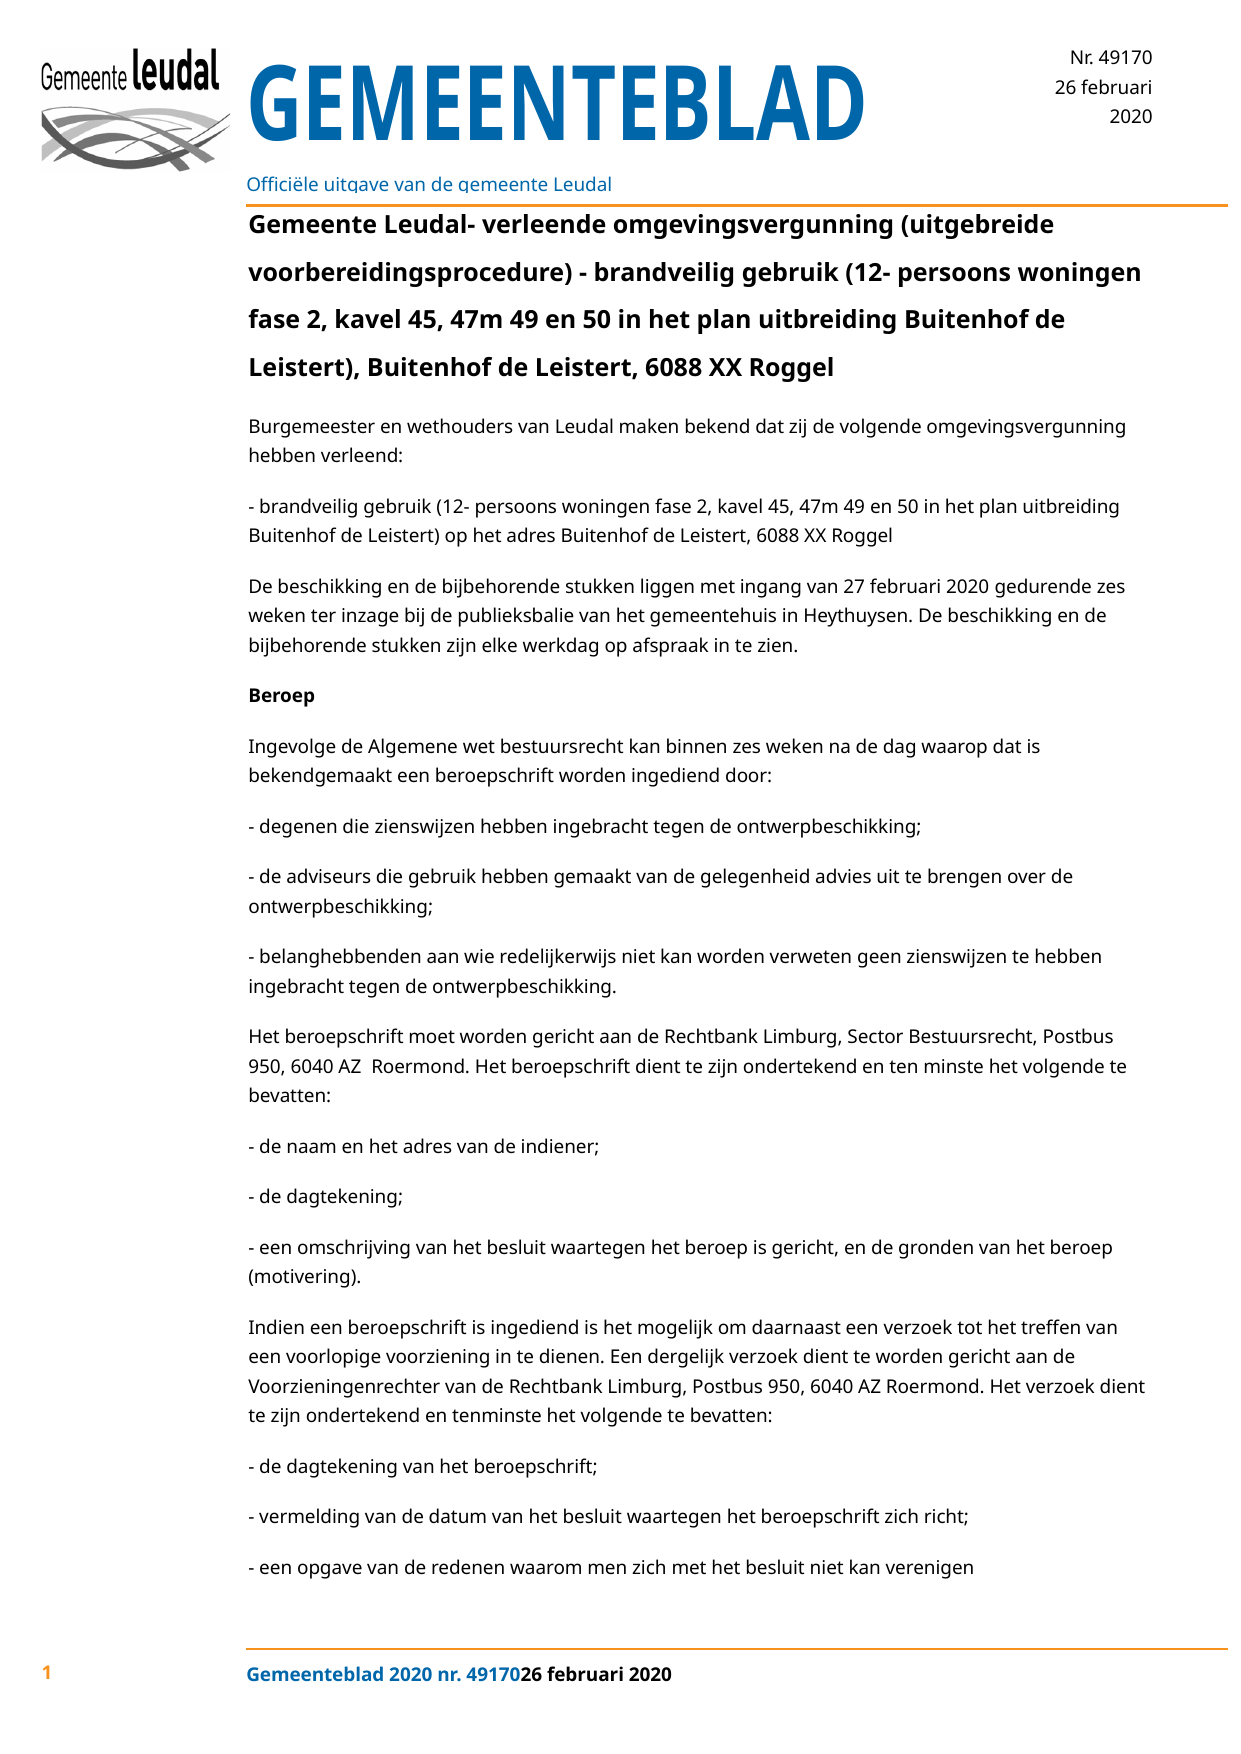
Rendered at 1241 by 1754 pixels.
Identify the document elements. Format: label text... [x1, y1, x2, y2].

text - een omschrijving van het besluit waartegen het beroep is gericht, en de gronden van het beroep (motivering). [248, 1234, 1152, 1289]
text - de adviseurs die gebruik hebben gemaakt van de gelegenheid advies uit te brengen over de ontwerpbeschikking; [248, 863, 1152, 919]
text - de naam en het adres van de indiener; [248, 1133, 1152, 1159]
text - de dagtekening van het beroepschrift; [248, 1453, 1152, 1479]
text De beschikking en de bijbehorende stukken liggen met ingang van 27 februari 2020 gedurende zes weken ter inzage bij de publieksbalie van het gemeentehuis in Heythuysen. De beschikking en de bijbehorende stukken zijn elke werkdag op afspraak in te zien. [248, 573, 1152, 658]
text Beroep [248, 683, 1152, 708]
text Ingevolge de Algemene wet bestuursrecht kan binnen zes weken na de dag waarop dat is bekendgemaakt een beroepschrift worden ingediend door: [248, 733, 1152, 788]
text - de dagtekening; [248, 1183, 1152, 1209]
text Indien een beroepschrift is ingediend is het mogelijk om daarnaast een verzoek tot het treffen van een voorlopige voorziening in te dienen. Een dergelijk verzoek dient te worden gericht aan de Voorzieningenrechter van de Rechtbank Limburg, Postbus 950, 6040 AZ Roermond. Het verzoek dient te zijn ondertekend en tenminste het volgende te bevatten: [248, 1314, 1152, 1428]
text - degenen die zienswijzen hebben ingebracht tegen de ontwerpbeschikking; [248, 813, 1152, 839]
text - een opgave van de redenen waarom men zich met het besluit niet kan verenigen [248, 1554, 1152, 1580]
picture [41, 47, 231, 172]
text Burgemeester en wethouders van Leudal maken bekend dat zij de volgende omgevingsvergunning hebben verleend: [248, 413, 1152, 468]
text Het beroepschrift moet worden gericht aan de Rechtbank Limburg, Sector Bestuursrecht, Postbus 950, 6040 AZ Roermond. Het beroepschrift dient te zijn ondertekend en ten minste het volgende te bevatten: [248, 1023, 1152, 1108]
text - belanghebbenden aan wie redelijkerwijs niet kan worden verweten geen zienswijzen te hebben ingebracht tegen de ontwerpbeschikking. [248, 943, 1152, 999]
text Gemeente Leudal- verleende omgevingsvergunning (uitgebreide voorbereidingsprocedure) - brandveilig gebruik (12- persoons woningen fase 2, kavel 45, 47m 49 en 50 in het plan uitbreiding Buitenhof de Leistert), Buitenhof de Leistert, 6088 XX Roggel [248, 207, 1152, 384]
text - brandveilig gebruik (12- persoons woningen fase 2, kavel 45, 47m 49 en 50 in het plan uitbreiding Buitenhof de Leistert) op het adres Buitenhof de Leistert, 6088 XX Roggel [248, 493, 1152, 548]
text - vermelding van de datum van het besluit waartegen het beroepschrift zich richt; [248, 1503, 1152, 1529]
